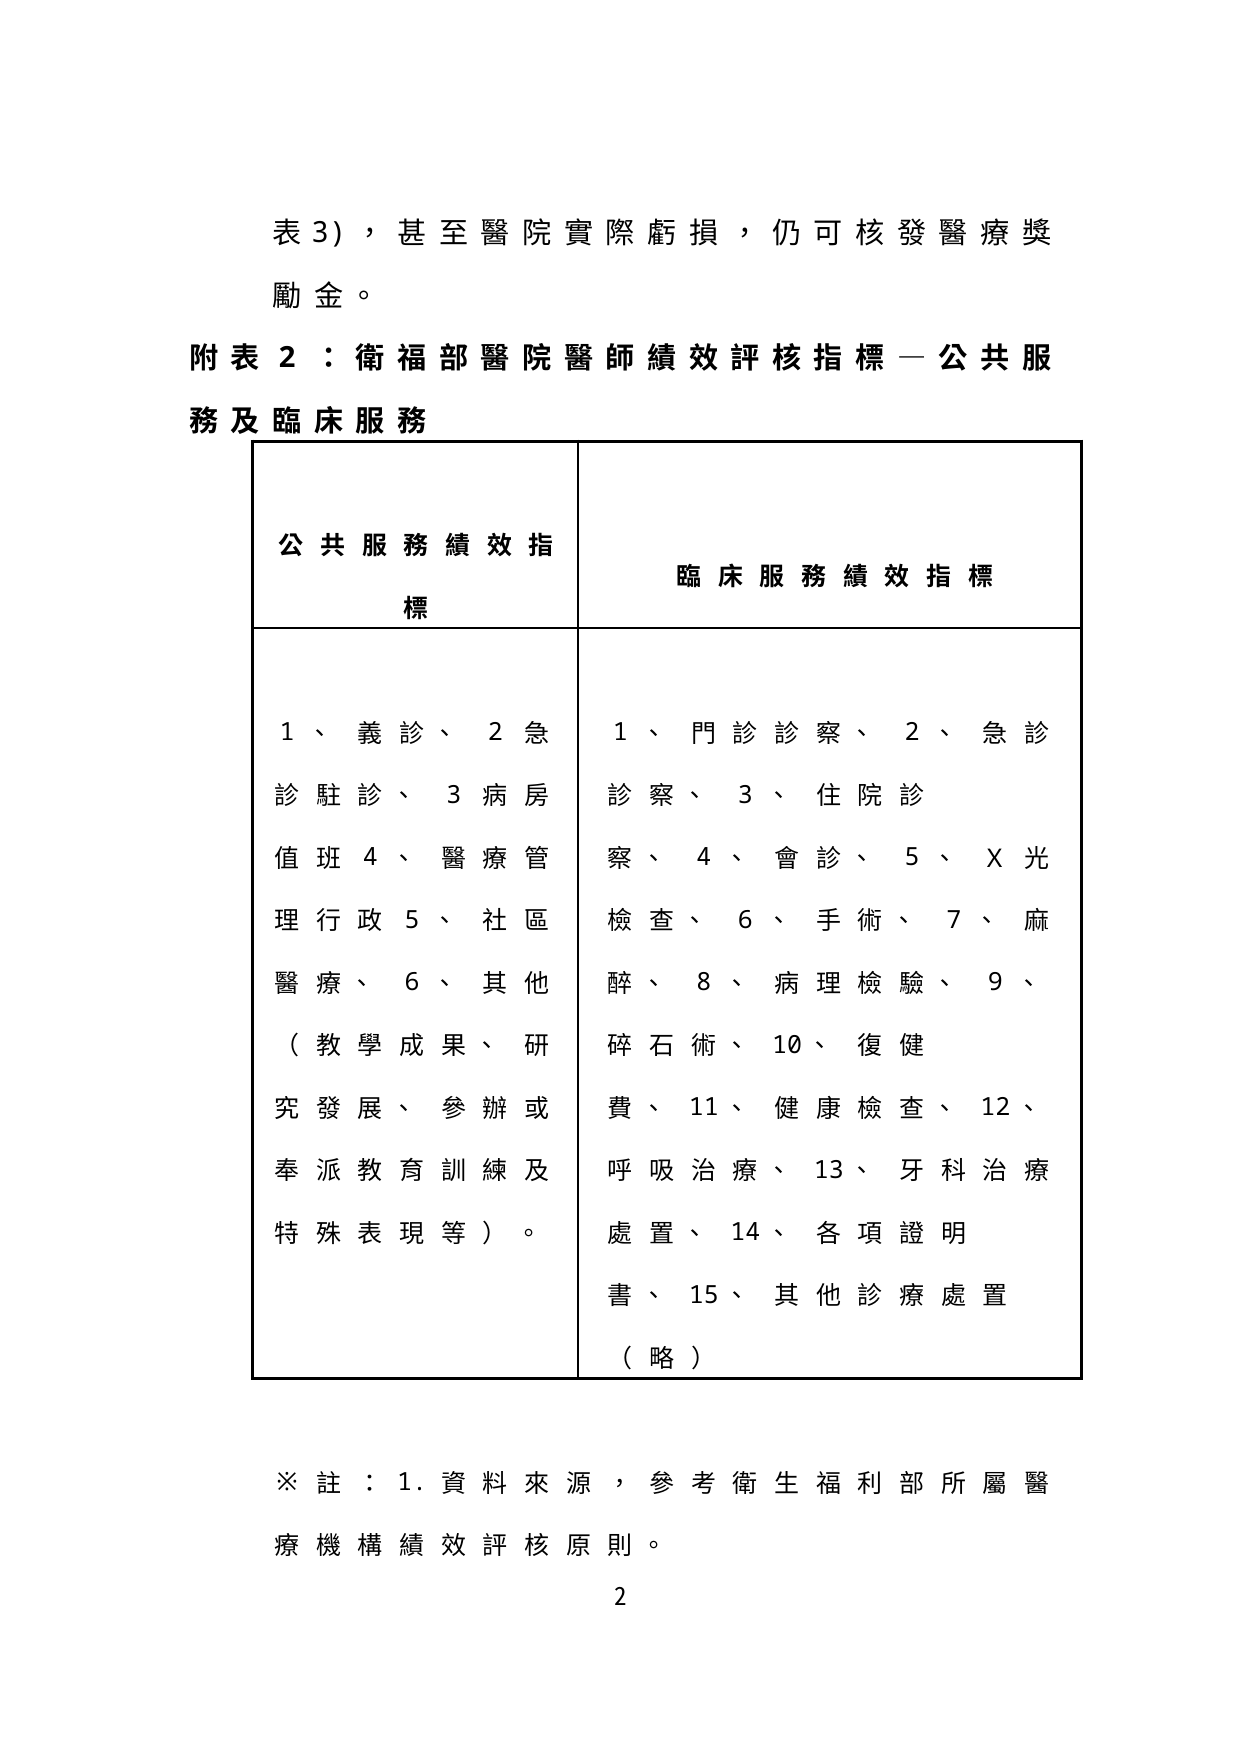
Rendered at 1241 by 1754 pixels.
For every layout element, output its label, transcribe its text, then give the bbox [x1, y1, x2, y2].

table_header 臨床服務績效指標 [579, 443, 1080, 627]
text ※註：1.資料來源，參考衛生福利部所屬醫療機構績效評核原則。 [242, 1439, 1058, 1564]
table_cell 1、義診、2急診駐診、3病房值班4、醫療管理行政5、社區醫療、6、其他（教學成果、研究發展、參辦或奉派教育訓練及特殊表現等）。 [254, 629, 577, 1377]
table_cell 1、門診診察、2、急診診察、3、住院診察、4、會診、5、Ｘ光檢查、6、手術、7、麻醉、8、病理檢驗、9、碎石術、10、復健費、11、健康檢查、12、呼吸治療、13、牙科治療處置、14、各項證明書、15、其他診療處置（略） [579, 629, 1080, 1377]
table_header 公共服務績效指標 [254, 443, 577, 627]
text 表3)，甚至醫院實際虧損，仍可核發醫療獎勵金。 [242, 189, 1058, 314]
text 附表2：衛福部醫院醫師績效評核指標—公共服務及臨床服務 [183, 314, 1058, 439]
